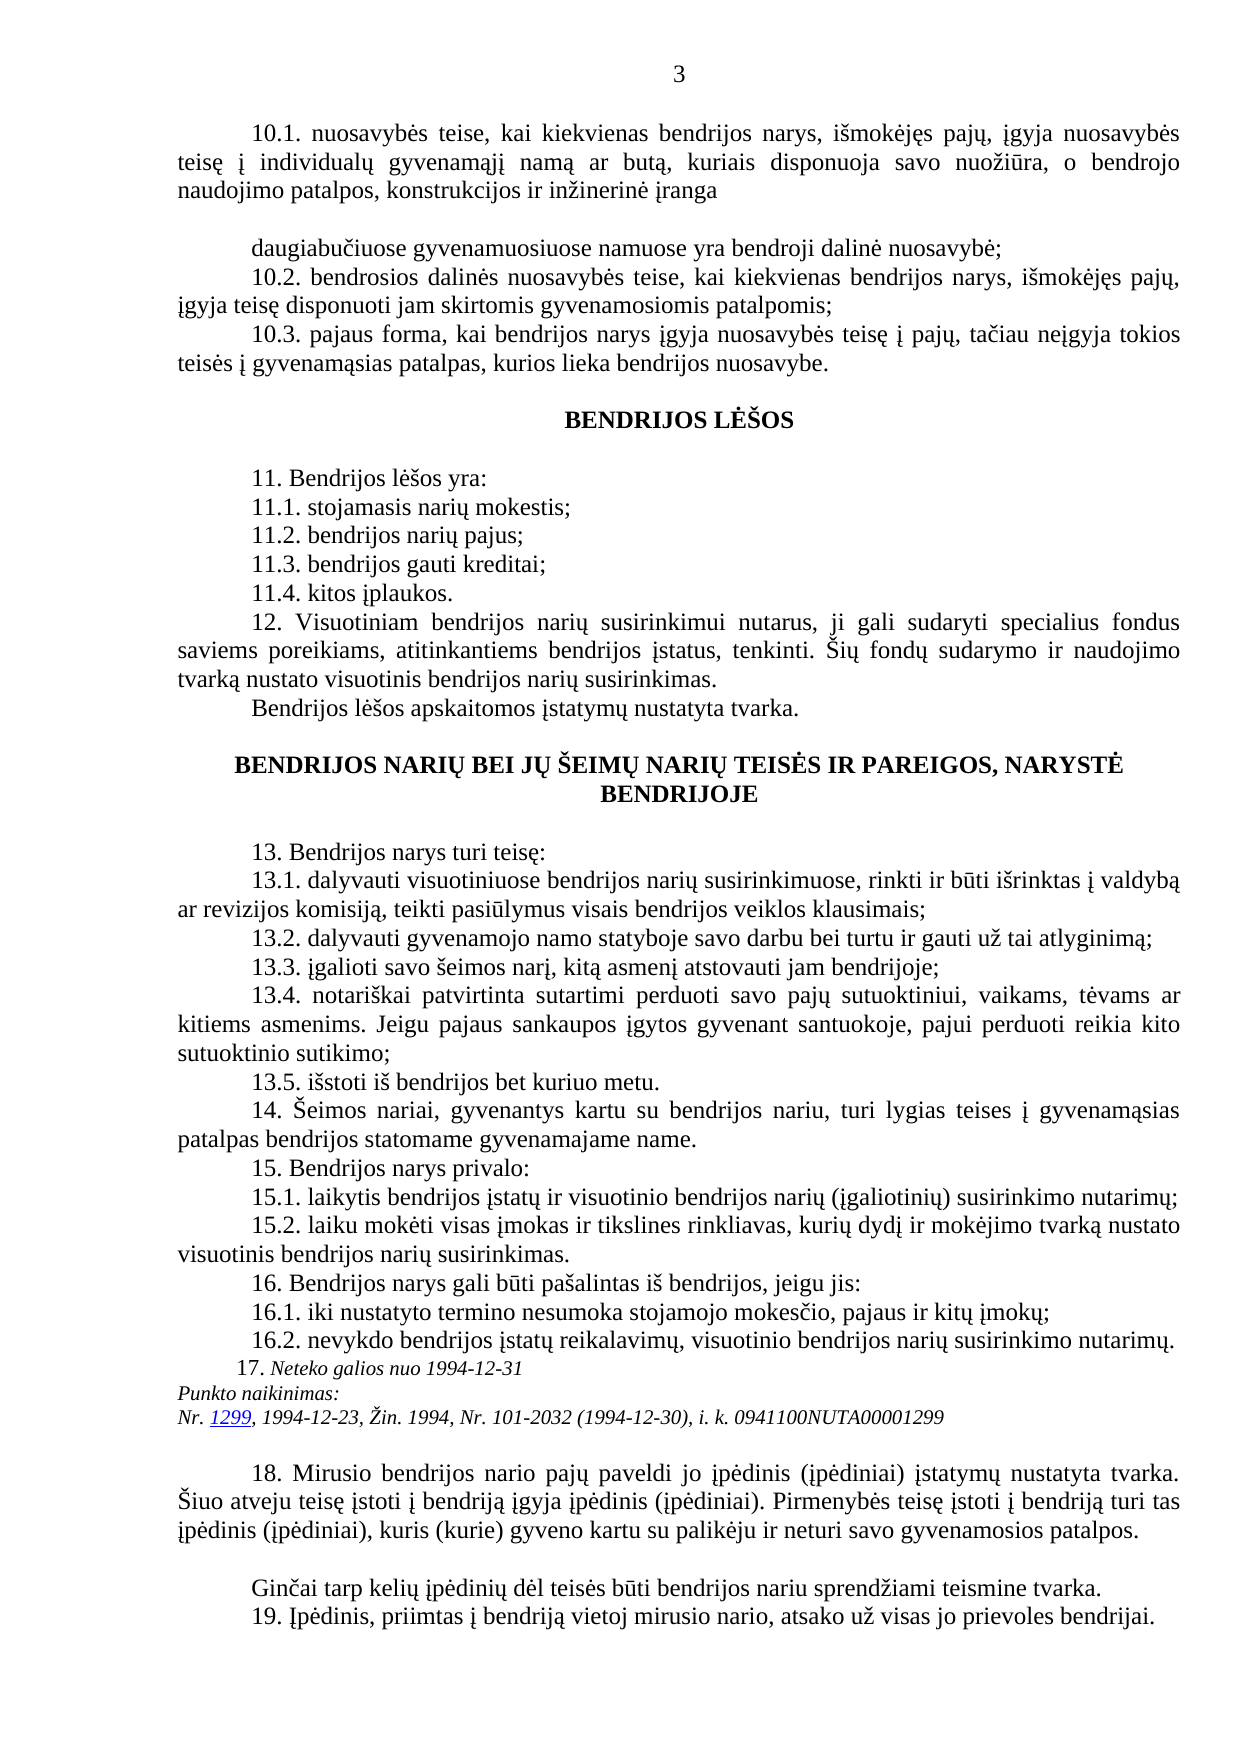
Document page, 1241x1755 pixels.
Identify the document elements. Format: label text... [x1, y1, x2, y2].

text Nr. 1299, 1994-12-23, Žin. 1994, Nr. 101-2032 (1994-12-30), i. k. 0941100NUTA00001299 [177, 1405, 1181, 1429]
text 11. Bendrijos lėšos yra: [177, 463, 1181, 492]
text 15.2. laiku mokėti visas įmokas ir tikslines rinkliavas, kurių dydį ir mokėjimo tvarką nustato visuotinis bendrijos narių susirinkimas. [177, 1211, 1181, 1268]
text 12. Visuotiniam bendrijos narių susirinkimui nutarus, ji gali sudaryti specialius fondus saviems poreikiams, atitinkantiems bendrijos įstatus, tenkinti. Šių fondų sudarymo ir naudojimo tvarką nustato visuotinis bendrijos narių susirinkimas. [177, 607, 1181, 693]
text 13.5. išstoti iš bendrijos bet kuriuo metu. [177, 1067, 1181, 1096]
text 13.2. dalyvauti gyvenamojo namo statyboje savo darbu bei turtu ir gauti už tai atlyginimą; [177, 923, 1181, 952]
text 13.4. notariškai patvirtinta sutartimi perduoti savo pajų sutuoktiniui, vaikams, tėvams ar kitiems asmenims. Jeigu pajaus sankaupos įgytos gyvenant santuokoje, pajui perduoti reikia kito sutuoktinio sutikimo; [177, 981, 1181, 1067]
text 18. Mirusio bendrijos nario pajų paveldi jo įpėdinis (įpėdiniai) įstatymų nustatyta tvarka. Šiuo atveju teisę įstoti į bendriją įgyja įpėdinis (įpėdiniai). Pirmenybės teisę įstoti į bendriją turi tas įpėdinis (įpėdiniai), kuris (kurie) gyveno kartu su palikėju ir neturi savo gyvenamosios patalpos. [177, 1458, 1181, 1544]
text Bendrijos lėšos apskaitomos įstatymų nustatyta tvarka. [177, 693, 1181, 722]
text 16.1. iki nustatyto termino nesumoka stojamojo mokesčio, pajaus ir kitų įmokų; [177, 1297, 1181, 1326]
text 19. Įpėdinis, priimtas į bendriją vietoj mirusio nario, atsako už visas jo prievoles bendrijai. [177, 1601, 1181, 1630]
text Ginčai tarp kelių įpėdinių dėl teisės būti bendrijos nariu sprendžiami teismine tvarka. [177, 1573, 1181, 1601]
text 16. Bendrijos narys gali būti pašalintas iš bendrijos, jeigu jis: [177, 1268, 1181, 1297]
text Bendrijos lėšos [177, 406, 1181, 434]
text 10.2. bendrosios dalinės nuosavybės teise, kai kiekvienas bendrijos narys, išmokėjęs pajų, įgyja teisę disponuoti jam skirtomis gyvenamosiomis patalpomis; [177, 262, 1181, 319]
text 10.1. nuosavybės teise, kai kiekvienas bendrijos narys, išmokėjęs pajų, įgyja nuosavybės teisę į individualų gyvenamąjį namą ar butą, kuriais disponuoja savo nuožiūra, o bendrojo naudojimo patalpos, konstrukcijos ir inžinerinė įranga [177, 118, 1181, 204]
text 11.4. kitos įplaukos. [177, 578, 1181, 607]
text 13.1. dalyvauti visuotiniuose bendrijos narių susirinkimuose, rinkti ir būti išrinktas į valdybą ar revizijos komisiją, teikti pasiūlymus visais bendrijos veiklos klausimais; [177, 866, 1181, 923]
text daugiabučiuose gyvenamuosiuose namuose yra bendroji dalinė nuosavybė; [177, 233, 1181, 262]
text 11.1. stojamasis narių mokestis; [177, 492, 1181, 521]
text 13.3. įgalioti savo šeimos narį, kitą asmenį atstovauti jam bendrijoje; [177, 952, 1181, 981]
text 10.3. pajaus forma, kai bendrijos narys įgyja nuosavybės teisę į pajų, tačiau neįgyja tokios teisės į gyvenamąsias patalpas, kurios lieka bendrijos nuosavybe. [177, 319, 1181, 377]
text 13. Bendrijos narys turi teisę: [177, 837, 1181, 866]
text 11.3. bendrijos gauti kreditai; [177, 549, 1181, 578]
text 16.2. nevykdo bendrijos įstatų reikalavimų, visuotinio bendrijos narių susirinkimo nutarimų. [177, 1326, 1181, 1354]
text 17. Neteko galios nuo 1994-12-31 [177, 1354, 1181, 1381]
text 14. Šeimos nariai, gyvenantys kartu su bendrijos nariu, turi lygias teises į gyvenamąsias patalpas bendrijos statomame gyvenamajame name. [177, 1096, 1181, 1153]
text 15.1. laikytis bendrijos įstatų ir visuotinio bendrijos narių (įgaliotinių) susirinkimo nutarimų; [177, 1182, 1181, 1211]
text 15. Bendrijos narys privalo: [177, 1153, 1181, 1182]
text Punkto naikinimas: [177, 1381, 1181, 1405]
text 11.2. bendrijos narių pajus; [177, 521, 1181, 549]
text Bendrijos narių bei jų šeimų narių teisės ir pareigos, narystė bendrijoje [177, 751, 1181, 808]
